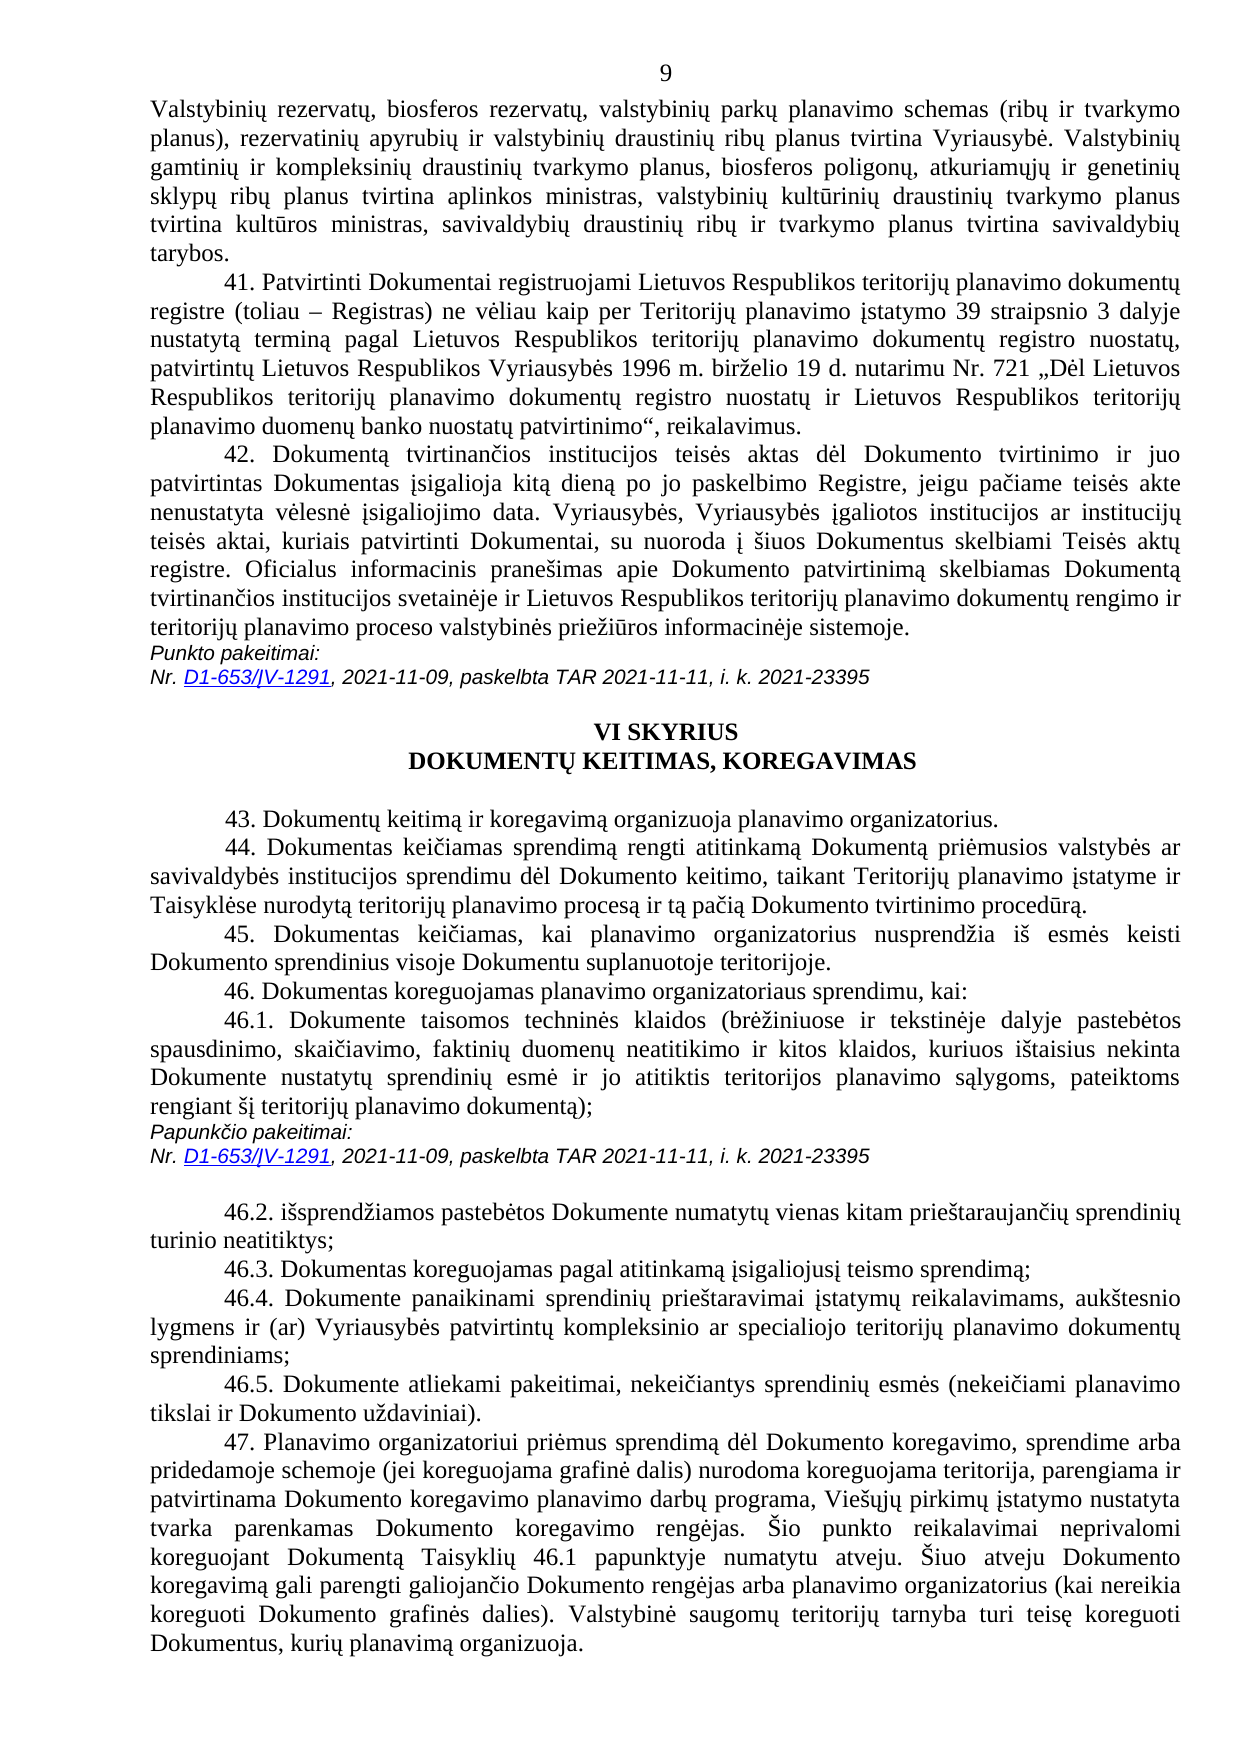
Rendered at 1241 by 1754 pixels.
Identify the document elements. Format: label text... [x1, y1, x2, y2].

text 46.2. išsprendžiamos pastebėtos Dokumente numatytų vienas kitam prieštaraujančių sprendinių turinio neatitiktys; [150, 1197, 1182, 1254]
text 41. Patvirtinti Dokumentai registruojami Lietuvos Respublikos teritorijų planavimo dokumentų registre (toliau – Registras) ne vėliau kaip per Teritorijų planavimo įstatymo 39 straipsnio 3 dalyje nustatytą terminą pagal Lietuvos Respublikos teritorijų planavimo dokumentų registro nuostatų, patvirtintų Lietuvos Respublikos Vyriausybės 1996 m. birželio 19 d. nutarimu Nr. 721 „Dėl Lietuvos Respublikos teritorijų planavimo dokumentų registro nuostatų ir Lietuvos Respublikos teritorijų planavimo duomenų banko nuostatų patvirtinimo“, reikalavimus. [150, 267, 1182, 439]
text 47. Planavimo organizatoriui priėmus sprendimą dėl Dokumento koregavimo, sprendime arba pridedamoje schemoje (jei koreguojama grafinė dalis) nurodoma koreguojama teritorija, parengiama ir patvirtinama Dokumento koregavimo planavimo darbų programa, Viešųjų pirkimų įstatymo nustatyta tvarka parenkamas Dokumento koregavimo rengėjas. Šio punkto reikalavimai neprivalomi koreguojant Dokumentą Taisyklių 46.1 papunktyje numatytu atveju. Šiuo atveju Dokumento koregavimą gali parengti galiojančio Dokumento rengėjas arba planavimo organizatorius (kai nereikia koreguoti Dokumento grafinės dalies). Valstybinė saugomų teritorijų tarnyba turi teisę koreguoti Dokumentus, kurių planavimą organizuoja. [150, 1427, 1182, 1657]
text 45. Dokumentas keičiamas, kai planavimo organizatorius nusprendžia iš esmės keisti Dokumento sprendinius visoje Dokumentu suplanuotoje teritorijoje. [150, 919, 1182, 976]
text 46.3. Dokumentas koreguojamas pagal atitinkamą įsigaliojusį teismo sprendimą; [150, 1254, 1182, 1283]
text Nr. D1-653/ĮV-1291, 2021-11-09, paskelbta TAR 2021-11-11, i. k. 2021-23395 [150, 1144, 1182, 1168]
text 42. Dokumentą tvirtinančios institucijos teisės aktas dėl Dokumento tvirtinimo ir juo patvirtintas Dokumentas įsigalioja kitą dieną po jo paskelbimo Registre, jeigu pačiame teisės akte nenustatyta vėlesnė įsigaliojimo data. Vyriausybės, Vyriausybės įgaliotos institucijos ar institucijų teisės aktai, kuriais patvirtinti Dokumentai, su nuoroda į šiuos Dokumentus skelbiami Teisės aktų registre. Oficialus informacinis pranešimas apie Dokumento patvirtinimą skelbiamas Dokumentą tvirtinančios institucijos svetainėje ir Lietuvos Respublikos teritorijų planavimo dokumentų rengimo ir teritorijų planavimo proceso valstybinės priežiūros informacinėje sistemoje. [150, 439, 1182, 641]
text VI SKYRIUS [150, 717, 1182, 746]
text 46.4. Dokumente panaikinami sprendinių prieštaravimai įstatymų reikalavimams, aukštesnio lygmens ir (ar) Vyriausybės patvirtintų kompleksinio ar specialiojo teritorijų planavimo dokumentų sprendiniams; [150, 1283, 1182, 1369]
text Valstybinių rezervatų, biosferos rezervatų, valstybinių parkų planavimo schemas (ribų ir tvarkymo planus), rezervatinių apyrubių ir valstybinių draustinių ribų planus tvirtina Vyriausybė. Valstybinių gamtinių ir kompleksinių draustinių tvarkymo planus, biosferos poligonų, atkuriamųjų ir genetinių sklypų ribų planus tvirtina aplinkos ministras, valstybinių kultūrinių draustinių tvarkymo planus tvirtina kultūros ministras, savivaldybių draustinių ribų ir tvarkymo planus tvirtina savivaldybių tarybos. [150, 94, 1182, 267]
text DOKUMENTŲ KEITIMAS, KOREGAVIMAS [150, 746, 1182, 775]
text 46. Dokumentas koreguojamas planavimo organizatoriaus sprendimu, kai: [150, 976, 1182, 1005]
text Punkto pakeitimai: [150, 641, 1182, 665]
text Nr. D1-653/ĮV-1291, 2021-11-09, paskelbta TAR 2021-11-11, i. k. 2021-23395 [150, 665, 1182, 689]
text 46.1. Dokumente taisomos techninės klaidos (brėžiniuose ir tekstinėje dalyje pastebėtos spausdinimo, skaičiavimo, faktinių duomenų neatitikimo ir kitos klaidos, kuriuos ištaisius nekinta Dokumente nustatytų sprendinių esmė ir jo atitiktis teritorijos planavimo sąlygoms, pateiktoms rengiant šį teritorijų planavimo dokumentą); [150, 1005, 1182, 1120]
text 43. Dokumentų keitimą ir koregavimą organizuoja planavimo organizatorius. [150, 804, 1182, 832]
text 46.5. Dokumente atliekami pakeitimai, nekeičiantys sprendinių esmės (nekeičiami planavimo tikslai ir Dokumento uždaviniai). [150, 1369, 1182, 1427]
text Papunkčio pakeitimai: [150, 1120, 1182, 1144]
text 44. Dokumentas keičiamas sprendimą rengti atitinkamą Dokumentą priėmusios valstybės ar savivaldybės institucijos sprendimu dėl Dokumento keitimo, taikant Teritorijų planavimo įstatyme ir Taisyklėse nurodytą teritorijų planavimo procesą ir tą pačią Dokumento tvirtinimo procedūrą. [150, 832, 1182, 919]
